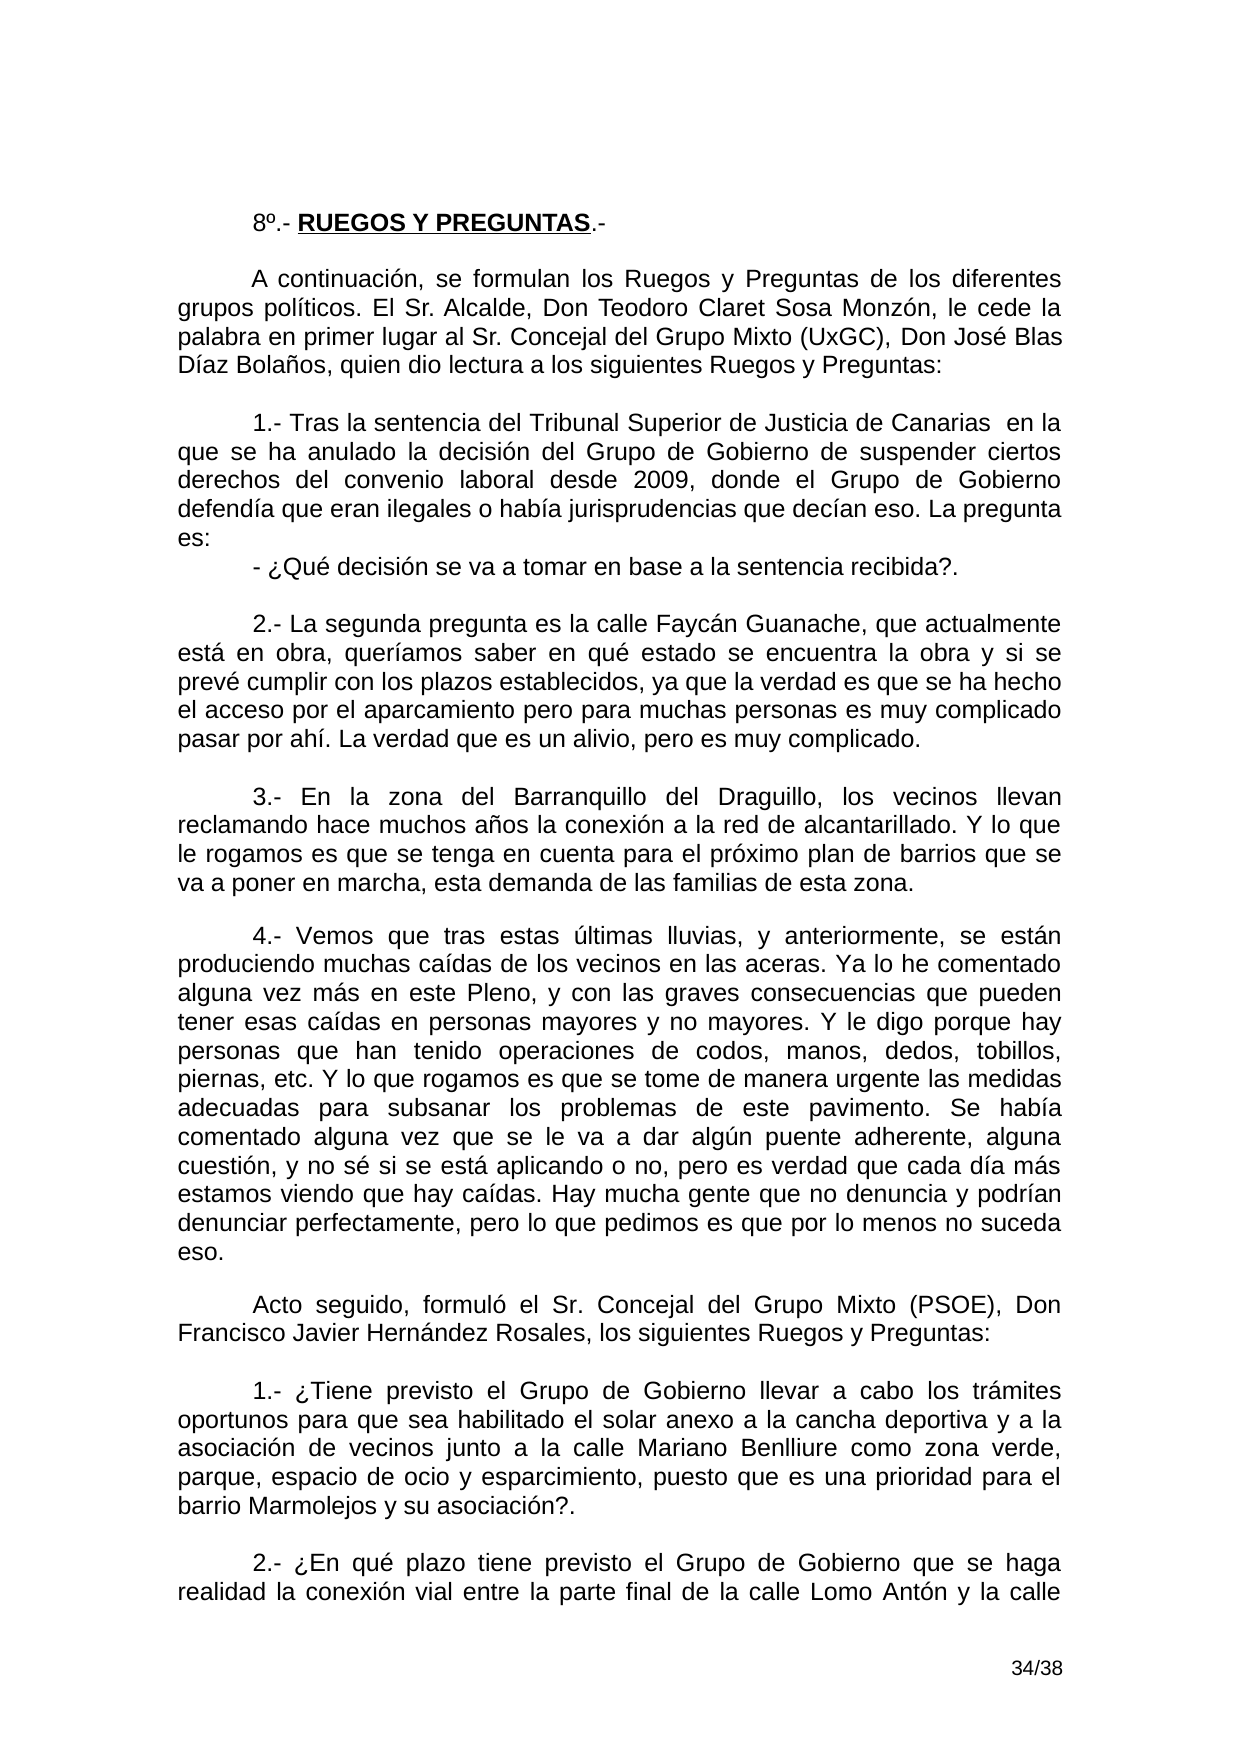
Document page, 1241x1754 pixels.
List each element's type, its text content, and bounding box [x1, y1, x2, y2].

text 8º.- RUEGOS Y PREGUNTAS.- [177, 208, 1063, 237]
text 2.- La segunda pregunta es la calle Faycán Guanache, que actualmente está en obra, queríamos saber en qué estado se encuentra la obra y si se prevé cumplir con los plazos establecidos, ya que la verdad es que se ha hecho el acceso por el aparcamiento pero para muchas personas es muy complicado pasar por ahí. La verdad que es un alivio, pero es muy complicado. [177, 609, 1063, 753]
text - ¿Qué decisión se va a tomar en base a la sentencia recibida?. [177, 552, 1063, 581]
text 2.- ¿En qué plazo tiene previsto el Grupo de Gobierno que se haga realidad la conexión vial entre la parte final de la calle Lomo Antón y la calle [177, 1548, 1063, 1606]
text 3.- En la zona del Barranquillo del Draguillo, los vecinos llevan reclamando hace muchos años la conexión a la red de alcantarillado. Y lo que le rogamos es que se tenga en cuenta para el próximo plan de barrios que se va a poner en marcha, esta demanda de las familias de esta zona. [177, 782, 1063, 897]
text Acto seguido, formuló el Sr. Concejal del Grupo Mixto (PSOE), Don Francisco Javier Hernández Rosales, los siguientes Ruegos y Preguntas: [177, 1290, 1063, 1347]
text A continuación, se formulan los Ruegos y Preguntas de los diferentes grupos políticos. El Sr. Alcalde, Don Teodoro Claret Sosa Monzón, le cede la palabra en primer lugar al Sr. Concejal del Grupo Mixto (UxGC), Don José Blas Díaz Bolaños, quien dio lectura a los siguientes Ruegos y Preguntas: [177, 264, 1063, 379]
text 1.- Tras la sentencia del Tribunal Superior de Justicia de Canarias en la que se ha anulado la decisión del Grupo de Gobierno de suspender ciertos derechos del convenio laboral desde 2009, donde el Grupo de Gobierno defendía que eran ilegales o había jurisprudencias que decían eso. La pregunta es: [177, 408, 1063, 552]
text 1.- ¿Tiene previsto el Grupo de Gobierno llevar a cabo los trámites oportunos para que sea habilitado el solar anexo a la cancha deportiva y a la asociación de vecinos junto a la calle Mariano Benlliure como zona verde, parque, espacio de ocio y esparcimiento, puesto que es una prioridad para el barrio Marmolejos y su asociación?. [177, 1376, 1063, 1520]
text 4.- Vemos que tras estas últimas lluvias, y anteriormente, se están produciendo muchas caídas de los vecinos en las aceras. Ya lo he comentado alguna vez más en este Pleno, y con las graves consecuencias que pueden tener esas caídas en personas mayores y no mayores. Y le digo porque hay personas que han tenido operaciones de codos, manos, dedos, tobillos, piernas, etc. Y lo que rogamos es que se tome de manera urgente las medidas adecuadas para subsanar los problemas de este pavimento. Se había comentado alguna vez que se le va a dar algún puente adherente, alguna cuestión, y no sé si se está aplicando o no, pero es verdad que cada día más estamos viendo que hay caídas. Hay mucha gente que no denuncia y podrían denunciar perfectamente, pero lo que pedimos es que por lo menos no suceda eso. [177, 921, 1063, 1266]
